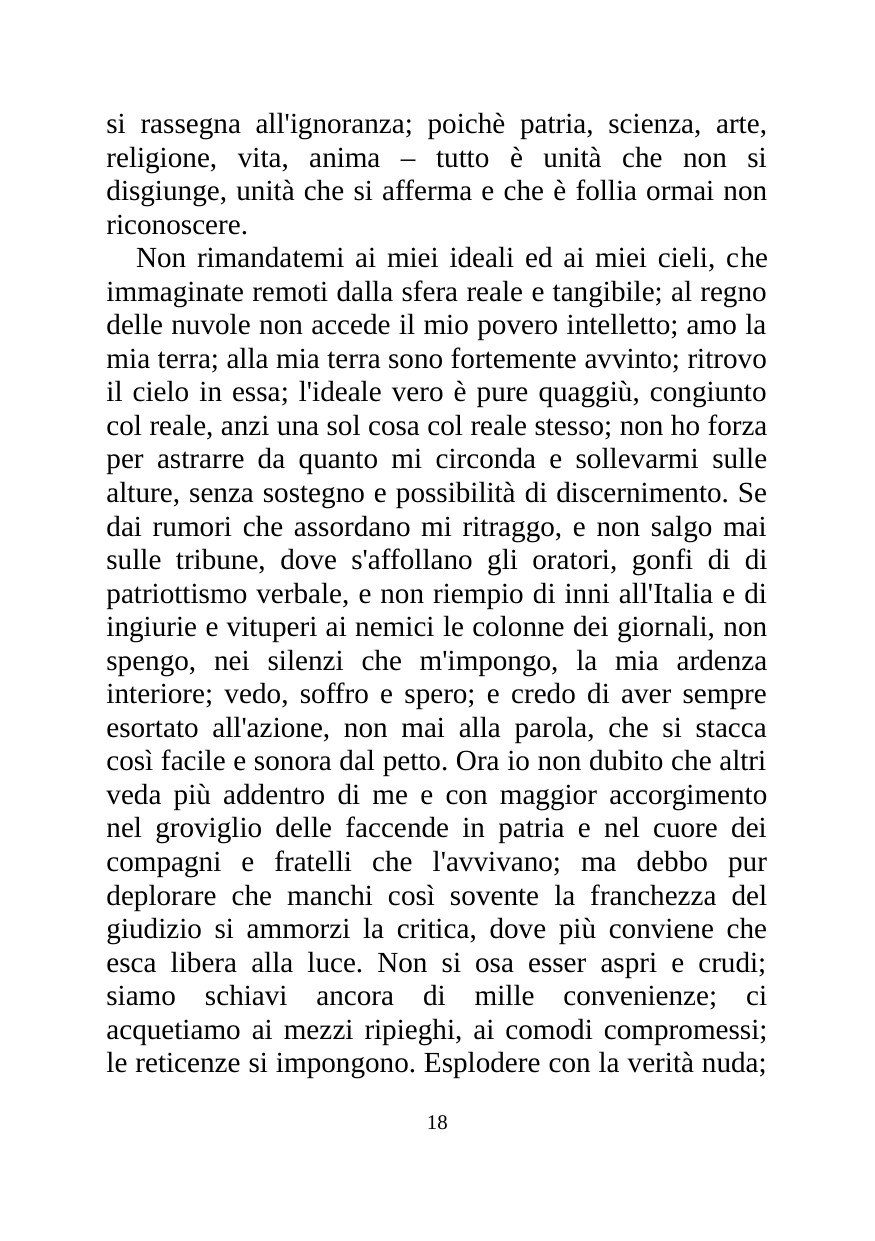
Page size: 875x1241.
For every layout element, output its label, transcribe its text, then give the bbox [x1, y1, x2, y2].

text si rassegna all'ignoranza; poichè patria, scienza, arte, religione, vita, anima – tutto è unità che non si disgiunge, unità che si afferma e che è follia ormai non riconoscere. [106, 106, 768, 240]
text Non rimandatemi ai miei ideali ed ai miei cieli, che immaginate remoti dalla sfera reale e tangibile; al regno delle nuvole non accede il mio povero intelletto; amo la mia terra; alla mia terra sono fortemente avvinto; ritrovo il cielo in essa; l'ideale vero è pure quaggiù, congiunto col reale, anzi una sol cosa col reale stesso; non ho forza per astrarre da quanto mi circonda e sollevarmi sulle alture, senza sostegno e possibilità di discernimento. Se dai rumori che assordano mi ritraggo, e non salgo mai sulle tribune, dove s'affollano gli oratori, gonfi di di patriottismo verbale, e non riempio di inni all'Italia e di ingiurie e vituperi ai nemici le colonne dei giornali, non spengo, nei silenzi che m'impongo, la mia ardenza interiore; vedo, soffro e spero; e credo di aver sempre esortato all'azione, non mai alla parola, che si stacca così facile e sonora dal petto. Ora io non dubito che altri veda più addentro di me e con maggior accorgimento nel groviglio delle faccende in patria e nel cuore dei compagni e fratelli che l'avvivano; ma debbo pur deplorare che manchi così sovente la franchezza del giudizio si ammorzi la critica, dove più conviene che esca libera alla luce. Non si osa esser aspri e crudi; siamo schiavi ancora di mille convenienze; ci acquetiamo ai mezzi ripieghi, ai comodi compromessi; le reticenze si impongono. Esplodere con la verità nuda; [106, 240, 768, 1079]
